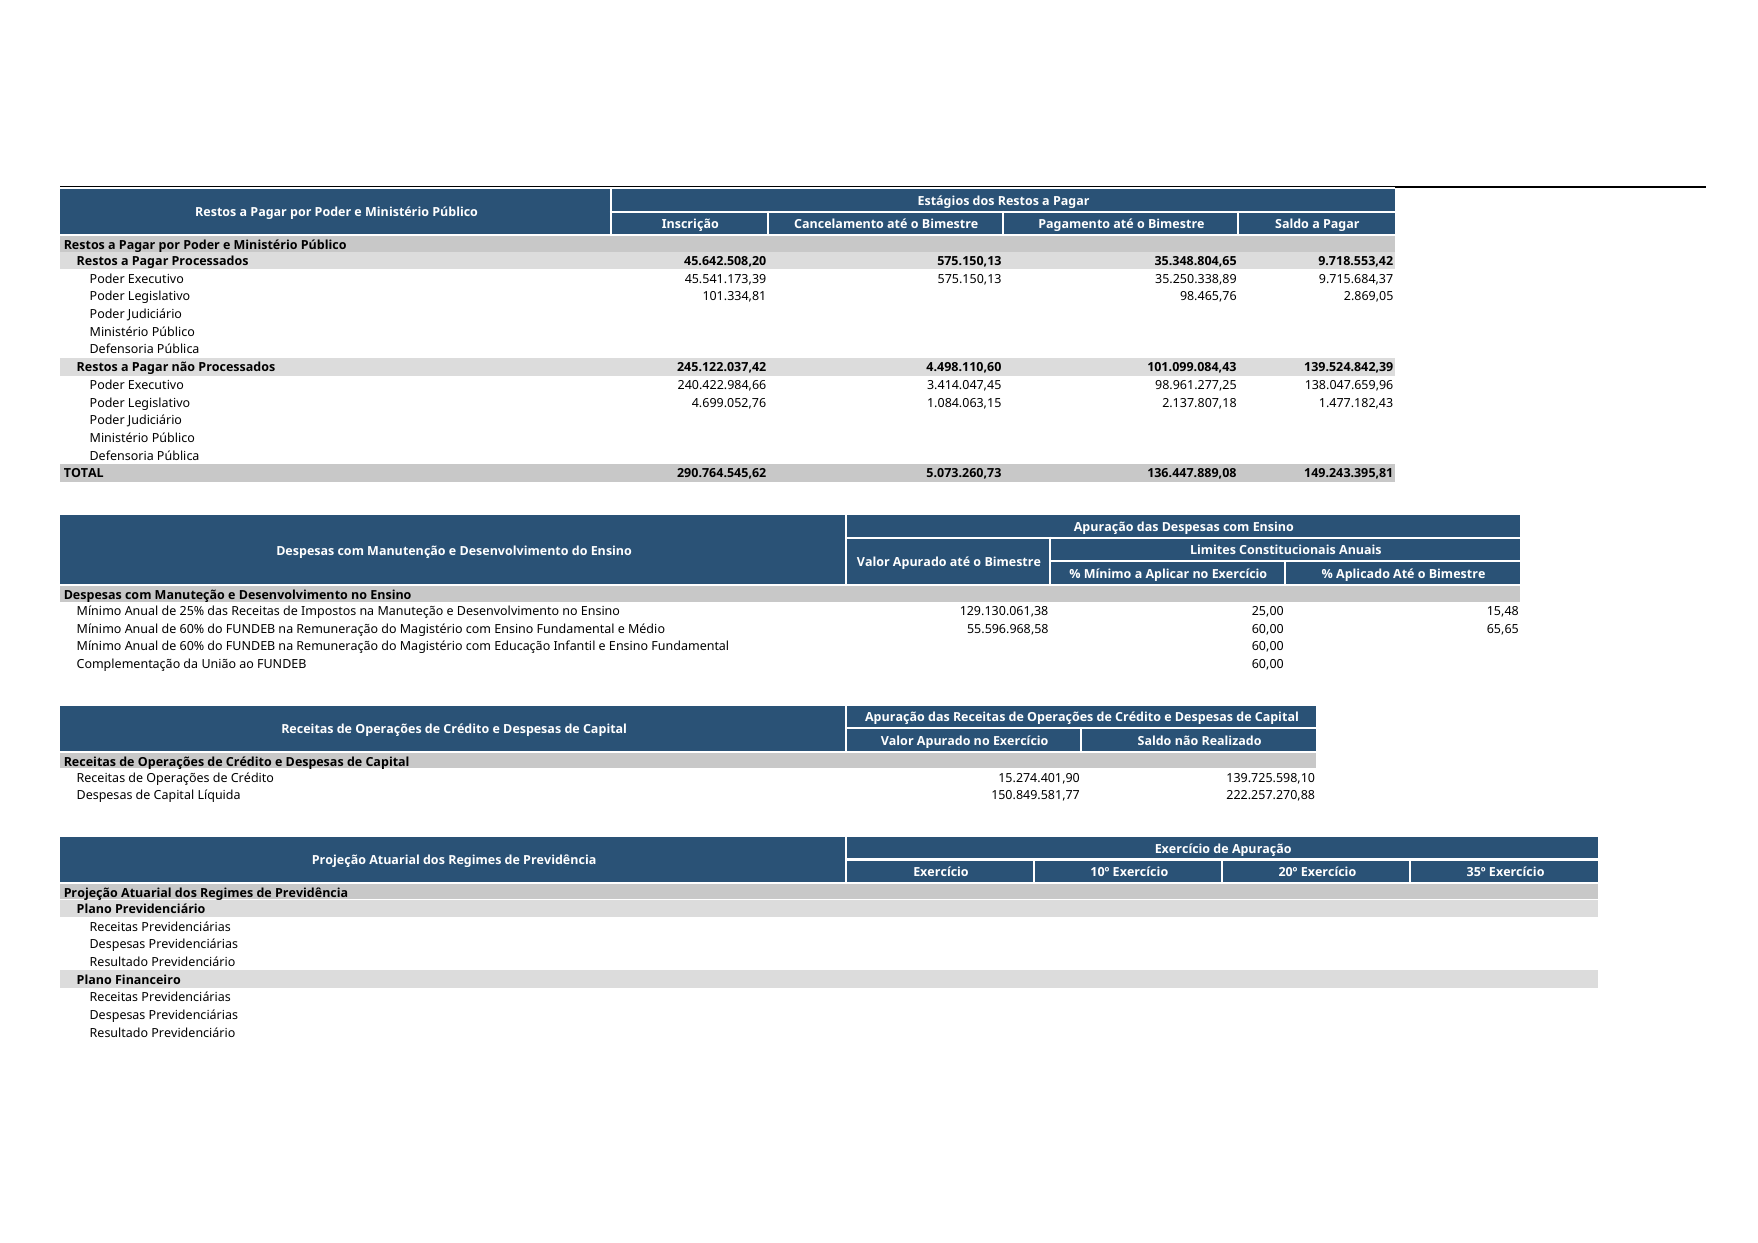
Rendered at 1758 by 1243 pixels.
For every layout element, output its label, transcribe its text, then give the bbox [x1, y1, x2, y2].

table_cell [1285, 586, 1520, 602]
table_cell Receitas Previdenciárias [60, 917, 846, 935]
table_cell [1034, 917, 1222, 935]
table_cell Saldo não Realizado [1082, 729, 1316, 751]
table_cell [768, 287, 1003, 305]
table_cell Ministério Público [60, 323, 611, 340]
table_cell [1034, 1024, 1222, 1041]
table_cell 139.524.842,39 [1238, 358, 1395, 376]
table_cell [1238, 340, 1395, 358]
table_cell 101.099.084,43 [1003, 358, 1238, 376]
table_cell [846, 586, 1050, 602]
table_header [60, 59, 66, 167]
table_cell 35.348.804,65 [1003, 252, 1238, 269]
table_cell Apuração das Despesas com Ensino [847, 515, 1520, 537]
table_cell Plano Previdenciário [60, 900, 846, 917]
table_cell [846, 988, 1034, 1006]
table_cell Despesas Previdenciárias [60, 935, 846, 953]
table_cell [846, 637, 1050, 655]
table_cell 35º Exercício [1411, 861, 1598, 882]
table_cell [60, 482, 1395, 513]
table_cell 240.422.984,66 [611, 376, 768, 393]
table_cell [1238, 236, 1395, 252]
table_cell [846, 655, 1050, 672]
table_cell Valor Apurado até o Bimestre [847, 539, 1049, 584]
table_cell [1003, 446, 1238, 464]
table_cell 129.130.061,38 [846, 602, 1050, 619]
table_header [66, 59, 166, 156]
table_cell 4.699.052,76 [611, 393, 768, 411]
table_cell Exercício de Apuração [847, 837, 1598, 858]
table_cell [1034, 935, 1222, 953]
table_cell [1316, 704, 1520, 835]
table_cell [846, 970, 1034, 988]
table_cell 575.150,13 [768, 252, 1003, 269]
table_cell 1.084.063,15 [768, 393, 1003, 411]
table_cell [172, 139, 1706, 159]
table_cell 15,48 [1285, 602, 1520, 619]
table_cell [611, 429, 768, 446]
table_cell Poder Judiciário [60, 411, 611, 429]
table_cell [1410, 917, 1598, 935]
table_cell Poder Legislativo [60, 393, 611, 411]
table_cell Limites Constitucionais Anuais [1051, 539, 1520, 560]
table_cell [1034, 970, 1222, 988]
table_cell Receitas Previdenciárias [60, 988, 846, 1006]
table_cell [1034, 988, 1222, 1006]
table_cell [172, 159, 1706, 167]
table_cell [768, 429, 1003, 446]
table_header [1701, 59, 1706, 88]
table_cell Resultado Previdenciário [60, 953, 846, 970]
table_cell 4.498.110,60 [768, 358, 1003, 376]
table_cell 1.477.182,43 [1238, 393, 1395, 411]
table_cell 15.274.401,90 [846, 768, 1081, 786]
table_cell 25,00 [1050, 602, 1285, 619]
table_cell [1410, 1006, 1598, 1023]
table_cell [1285, 637, 1520, 655]
table_cell 2.137.807,18 [1003, 393, 1238, 411]
table_cell [1003, 236, 1238, 252]
table_cell 575.150,13 [768, 269, 1003, 287]
table_cell 60,00 [1050, 637, 1285, 655]
table_cell [1599, 835, 1706, 1041]
table_cell [611, 411, 768, 429]
table_cell 222.257.270,88 [1081, 786, 1316, 804]
table_cell [1003, 411, 1238, 429]
table_cell 9.718.553,42 [1238, 252, 1395, 269]
table_cell [611, 340, 768, 358]
table_cell Estágios dos Restos a Pagar [612, 189, 1395, 211]
table_cell [1410, 953, 1598, 970]
table_cell [1222, 935, 1410, 953]
table_cell [1003, 429, 1238, 446]
table_cell 60,00 [1050, 619, 1285, 637]
table_cell TOTAL [60, 464, 611, 482]
table_cell Receitas de Operações de Crédito e Despesas de Capital [60, 753, 846, 768]
table_cell Poder Executivo [60, 269, 611, 287]
table_cell [768, 305, 1003, 322]
table_cell [172, 114, 1706, 138]
table_cell Valor Apurado no Exercício [847, 729, 1080, 751]
table_cell 20º Exercício [1223, 861, 1409, 882]
table_cell 45.642.508,20 [611, 252, 768, 269]
table_cell [768, 340, 1003, 358]
table_cell [1575, 79, 1701, 98]
table_cell [1395, 188, 1706, 513]
table_cell [1238, 305, 1395, 322]
table_cell Restos a Pagar por Poder e Ministério Público [60, 189, 610, 234]
table_cell 3.414.047,45 [768, 376, 1003, 393]
table_cell [1238, 446, 1395, 464]
table_cell [60, 167, 1503, 184]
table_cell Receitas de Operações de Crédito e Despesas de Capital [60, 706, 845, 751]
table_cell [1410, 900, 1598, 917]
table_cell [1701, 167, 1706, 186]
table_cell Despesas com Manutenção e Desenvolvimento do Ensino [60, 515, 845, 584]
table_cell [1503, 167, 1510, 186]
table_cell [1003, 323, 1238, 340]
table_cell [768, 411, 1003, 429]
table_cell Mínimo Anual de 25% das Receitas de Impostos na Manuteção e Desenvolvimento no Ensino [60, 602, 846, 619]
table_cell [768, 446, 1003, 464]
table_cell [846, 1006, 1034, 1023]
table_cell [1285, 655, 1520, 672]
table_cell 98.465,76 [1003, 287, 1238, 305]
table_cell Poder Judiciário [60, 305, 611, 322]
table_cell 9.715.684,37 [1238, 269, 1395, 287]
table_cell 101.334,81 [611, 287, 768, 305]
table_cell [1238, 411, 1395, 429]
table_cell [172, 89, 1575, 113]
table_cell [1050, 586, 1285, 602]
table_cell [1034, 953, 1222, 970]
table_cell Restos a Pagar Processados [60, 252, 611, 269]
table_cell Mínimo Anual de 60% do FUNDEB na Remuneração do Magistério com Educação Infantil e Ensino Fundamental [60, 637, 846, 655]
table_cell [60, 673, 1520, 704]
table_cell [1222, 970, 1410, 988]
table_cell [1222, 900, 1410, 917]
table_cell [846, 917, 1034, 935]
table_cell [1034, 900, 1222, 917]
table_cell [1701, 89, 1706, 113]
table_cell Receitas de Operações de Crédito [60, 768, 846, 786]
table_cell Restos a Pagar por Poder e Ministério Público [60, 236, 611, 252]
table_cell [1222, 953, 1410, 970]
table_cell [1510, 167, 1701, 186]
table_cell Mínimo Anual de 60% do FUNDEB na Remuneração do Magistério com Ensino Fundamental e Médio [60, 619, 846, 637]
table_cell 139.725.598,10 [1081, 768, 1316, 786]
table_cell [768, 323, 1003, 340]
table_cell 65,65 [1285, 619, 1520, 637]
table_header [172, 59, 1575, 88]
table_cell Resultado Previdenciário [60, 1024, 846, 1041]
table_cell [1222, 1006, 1410, 1023]
table_cell Projeção Atuarial dos Regimes de Previdência [60, 837, 845, 882]
table_cell Plano Financeiro [60, 970, 846, 988]
table_cell Despesas com Manuteção e Desenvolvimento no Ensino [60, 586, 846, 602]
table_cell Exercício [847, 861, 1033, 882]
table_cell [1222, 988, 1410, 1006]
table_cell 60,00 [1050, 655, 1285, 672]
table_cell [1410, 988, 1598, 1006]
table_cell [846, 900, 1034, 917]
table_cell Despesas de Capital Líquida [60, 786, 846, 804]
table_cell 45.541.173,39 [611, 269, 768, 287]
table_cell [846, 953, 1034, 970]
table_cell Despesas Previdenciárias [60, 1006, 846, 1023]
table_cell [1238, 429, 1395, 446]
table_cell [1003, 340, 1238, 358]
table_cell 35.250.338,89 [1003, 269, 1238, 287]
table_cell [611, 305, 768, 322]
table_cell Saldo a Pagar [1239, 213, 1395, 234]
table_header [1575, 59, 1701, 78]
table_cell [60, 804, 1316, 835]
table_cell 98.961.277,25 [1003, 376, 1238, 393]
table_cell [1222, 1024, 1410, 1041]
table_cell [1410, 1024, 1598, 1041]
table_cell [1575, 98, 1701, 113]
table_cell Apuração das Receitas de Operações de Crédito e Despesas de Capital [847, 706, 1316, 727]
table_cell [846, 935, 1034, 953]
table_cell Poder Legislativo [60, 287, 611, 305]
table_cell [611, 323, 768, 340]
table_cell Inscrição [612, 213, 767, 234]
table_cell [768, 236, 1003, 252]
table_cell [1034, 1006, 1222, 1023]
table_cell 245.122.037,42 [611, 358, 768, 376]
table_cell [1410, 935, 1598, 953]
table_cell Defensoria Pública [60, 340, 611, 358]
table_cell [611, 446, 768, 464]
table_cell % Aplicado Até o Bimestre [1286, 562, 1520, 584]
table_cell [846, 1024, 1034, 1041]
table_cell 150.849.581,77 [846, 786, 1081, 804]
table_cell [846, 884, 1034, 899]
table_cell [611, 236, 768, 252]
table_cell 2.869,05 [1238, 287, 1395, 305]
table_cell [1410, 884, 1598, 899]
table_cell 136.447.889,08 [1003, 464, 1238, 482]
table_cell [1003, 305, 1238, 322]
table_cell 290.764.545,62 [611, 464, 768, 482]
table_cell % Mínimo a Aplicar no Exercício [1051, 562, 1284, 584]
table_cell [1238, 323, 1395, 340]
table_cell [1520, 513, 1706, 835]
table_cell [66, 156, 166, 167]
table_cell Poder Executivo [60, 376, 611, 393]
table_cell [1410, 970, 1598, 988]
table_cell 10º Exercício [1035, 861, 1221, 882]
table_cell 149.243.395,81 [1238, 464, 1395, 482]
table_cell Pagamento até o Bimestre [1004, 213, 1237, 234]
table_cell 138.047.659,96 [1238, 376, 1395, 393]
table_cell [1081, 753, 1316, 768]
table_cell [1034, 884, 1222, 899]
table_cell [846, 753, 1081, 768]
table_header [166, 59, 172, 167]
table_cell Ministério Público [60, 429, 611, 446]
table_cell 55.596.968,58 [846, 619, 1050, 637]
table_cell [1222, 884, 1410, 899]
table_cell [1222, 917, 1410, 935]
table_cell Restos a Pagar não Processados [60, 358, 611, 376]
table_cell Complementação da União ao FUNDEB [60, 655, 846, 672]
table_cell Projeção Atuarial dos Regimes de Previdência [60, 884, 846, 899]
table_cell 5.073.260,73 [768, 464, 1003, 482]
table_cell Defensoria Pública [60, 446, 611, 464]
table_cell Cancelamento até o Bimestre [769, 213, 1002, 234]
